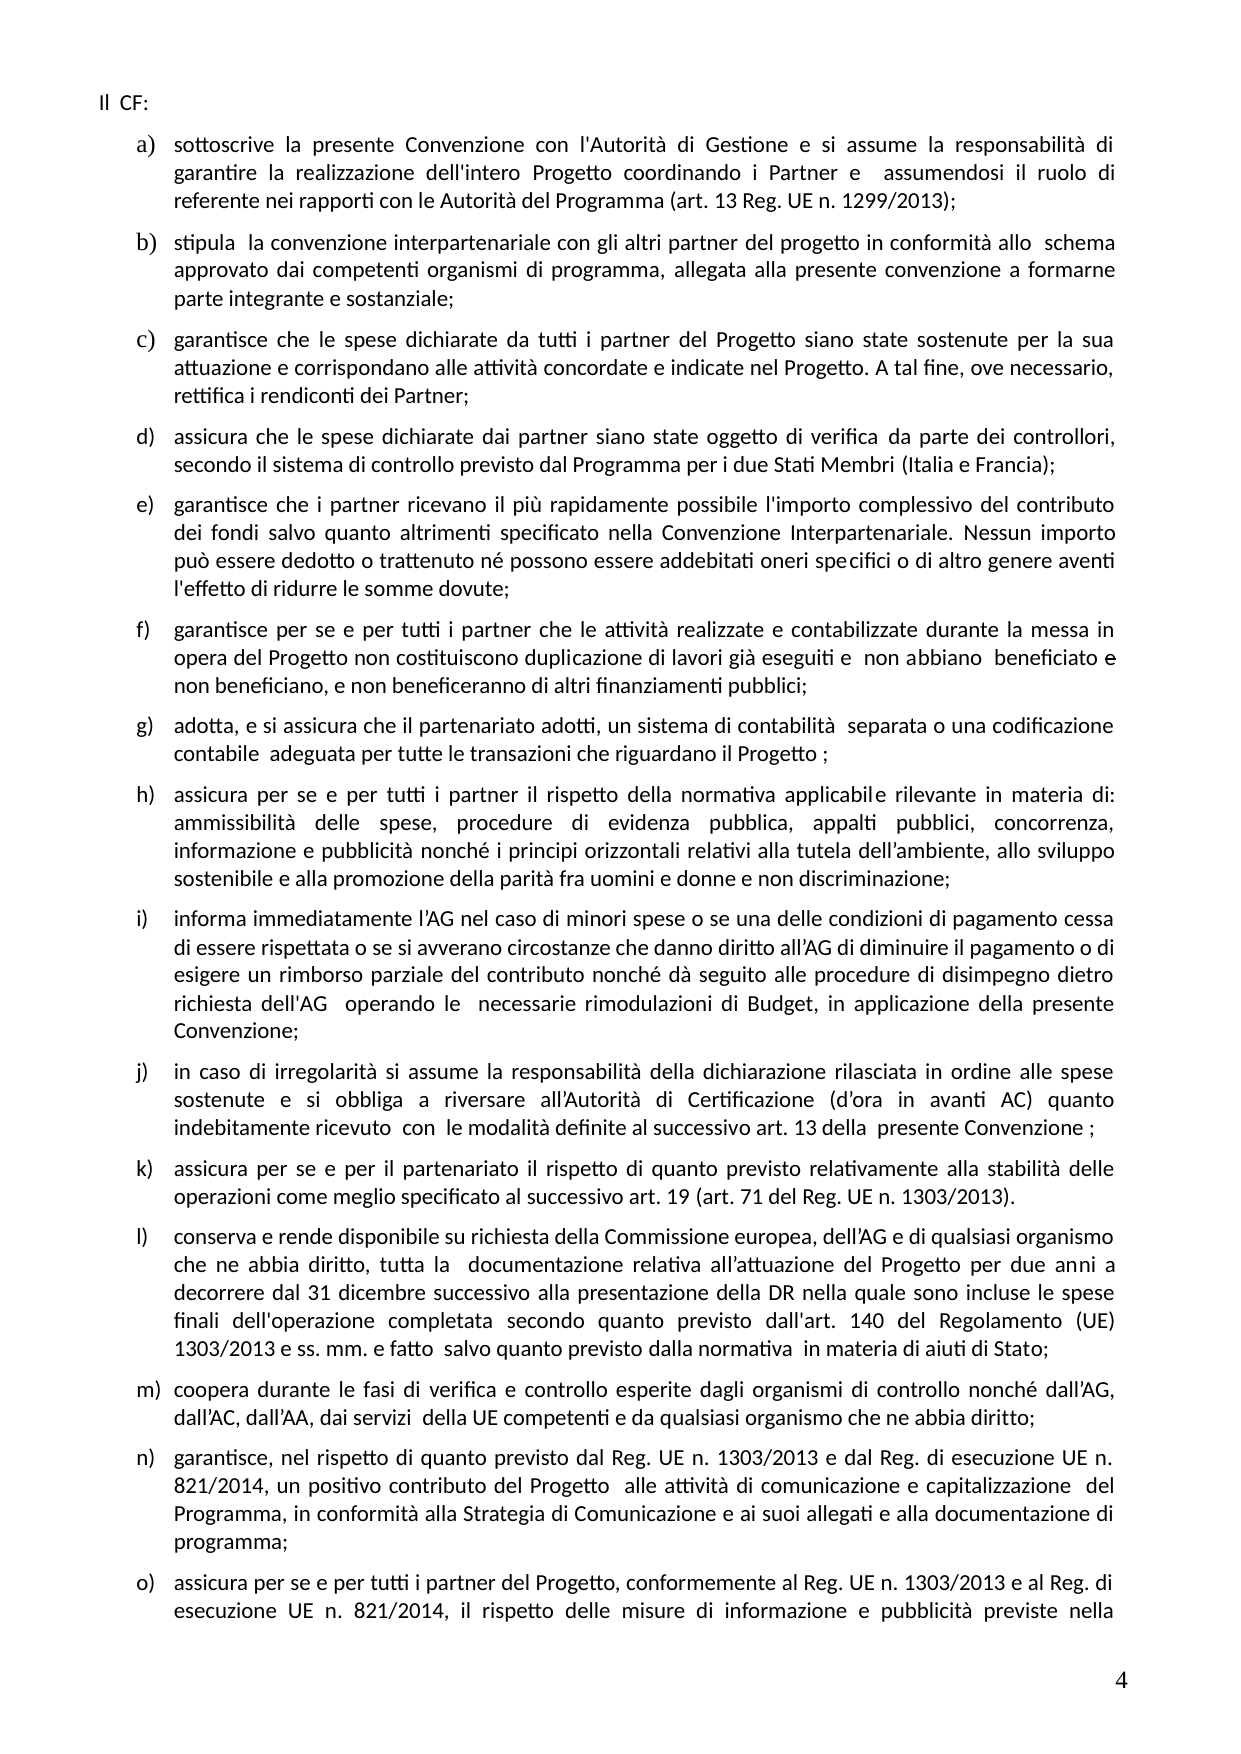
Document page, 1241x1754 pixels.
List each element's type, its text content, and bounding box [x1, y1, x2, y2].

table_cell Articolo 3 - Obblighi del CF Il CF: sottoscrive la presente Convenzione con l'Autorità di Gestione e si assume la responsabilità di garantire la realizzazione dell'intero Progetto coordinando i Partner e assumendosi il ruolo di referente nei rapporti con le Autorità del Programma (art. 13 Reg. UE n. 1299/2013); stipula la convenzione interpartenariale con gli altri partner del progetto in conformità allo schema approvato dai competenti organismi di programma, allegata alla presente convenzione a formarne parte integrante e sostanziale; garantisce che le spese dichiarate da tutti i partner del Progetto siano state sostenute per la sua attuazione e corrispondano alle attività concordate e indicate nel Progetto. A tal fine, ove necessario, rettifica i rendiconti dei Partner; assicura che le spese dichiarate dai partner siano state oggetto di verifica da parte dei controllori, secondo il sistema di controllo previsto dal Programma per i due Stati Membri (Italia e Francia); garantisce che i partner ricevano il più rapidamente possibile l'importo complessivo del contributo dei fondi salvo quanto altrimenti specificato nella Convenzione Interpartenariale. Nessun importo può essere dedotto o trattenuto né possono essere addebitati oneri specifici o di altro genere aventi l'effetto di ridurre le somme dovute; garantisce per se e per tutti i partner che le attività realizzate e contabilizzate durante la messa in opera del Progetto non costituiscono duplicazione di lavori già eseguiti e non abbiano beneficiato e non beneficiano, e non beneficeranno di altri finanziamenti pubblici; adotta, e si assicura che il partenariato adotti, un sistema di contabilità separata o una codificazione contabile adeguata per tutte le transazioni che riguardano il Progetto ; assicura per se e per tutti i partner il rispetto della normativa applicabile rilevante in materia di: ammissibilità delle spese, procedure di evidenza pubblica, appalti pubblici, concorrenza, informazione e pubblicità nonché i principi orizzontali relativi alla tutela dell’ambiente, allo sviluppo sostenibile e alla promozione della parità fra uomini e donne e non discriminazione; informa immediatamente l’AG nel caso di minori spese o se una delle condizioni di pagamento cessa di essere rispettata o se si avverano circostanze che danno diritto all’AG di diminuire il pagamento o di esigere un rimborso parziale del contributo nonché dà seguito alle procedure di disimpegno dietro richiesta dell'AG operando le necessarie rimodulazioni di Budget, in applicazione della presente Convenzione; in caso di irregolarità si assume la responsabilità della dichiarazione rilasciata in ordine alle spese sostenute e si obbliga a riversare all’Autorità di Certificazione (d’ora in avanti AC) quanto indebitamente ricevuto con le modalità definite al successivo art. 13 della presente Convenzione ; assicura per se e per il partenariato il rispetto di quanto previsto relativamente alla stabilità delle operazioni come meglio specificato al successivo art. 19 (art. 71 del Reg. UE n. 1303/2013). conserva e rende disponibile su richiesta della Commissione europea, dell’AG e di qualsiasi organismo che ne abbia diritto, tutta la documentazione relativa all’attuazione del Progetto per due anni a decorrere dal 31 dicembre successivo alla presentazione della DR nella quale sono incluse le spese finali dell'operazione completata secondo quanto previsto dall'art. 140 del Regolamento (UE) 1303/2013 e ss. mm. e fatto salvo quanto previsto dalla normativa in materia di aiuti di Stato; coopera durante le fasi di verifica e controllo esperite dagli organismi di controllo nonché dall’AG, dall’AC, dall’AA, dai servizi della UE competenti e da qualsiasi organismo che ne abbia diritto; garantisce, nel rispetto di quanto previsto dal Reg. UE n. 1303/2013 e dal Reg. di esecuzione UE n. 821/2014, un positivo contributo del Progetto alle attività di comunicazione e capitalizzazione del Programma, in conformità alla Strategia di Comunicazione e ai suoi allegati e alla documentazione di programma; assicura per se e per tutti i partner del Progetto, conformemente al Reg. UE n. 1303/2013 e al Reg. di esecuzione UE n. 821/2014, il rispetto delle misure di informazione e pubblicità previste nella strategia di comunicazione e nel manuale di immagine coordinata ad essa allegato; risponde delle proprie inadempienze rispetto agli obblighi che derivano dalla presente Convenzione e dalla convenzione interpartenariale ed è responsabile in via solidale delle inadempienze imputabili ai partner del progetto. I singoli partner rispondono delle proprie inadempienze rispetto agli obblighi che derivano dalla convenzione interpartenariale; è responsabile verso terzi, inclusa la responsabilità per danni o offese di qualsiasi tipo, limitatamente a quelli da lui causati durante il periodo di realizzazione del Progetto. Si obbliga pertanto a tenere sollevata e indenne la Regione Toscana, nella sua qualità di AG da qualsiasi danno cagionato a terzi in esecuzione della presente convenzione; vigila affinché il partenariato rispetti gli obiettivi minimi di spesa conformemente a quanto indicato nel Progetto approvato ed eventualmente modificato; è responsabile della verifica di conformità e di congruità delle spese effettivamente sostenute dal partenariato rispetto agli obiettivi previsti dal Progetto con l’obbligo di stornare le spese ritenute non ammissibili. È responsabile di inserire nella DR solo le spese convalidate secondo il sistema di controllo del Programma; il CF e il partenariato sono responsabili, nei confronti delle amministrazioni che assicurano il contributo pubblico per la parte di loro pertinenza, dell'utilizzo delle risorse loro attribuite e della regolarità delle attività realizzate; è responsabile di istituire insieme a tutto il partenariato una struttura decisionale (comitato di pilotaggio o altro organismo) che permetta di dirigere e monitorare lo stato di avanzamento del Progetto; garantisce per se e per tutti i partner del Progetto che non saranno poste in essere azioni che possano comportare irregolarità e/o frodi a danno del bilancio della UE. [93, 83, 1122, 1630]
